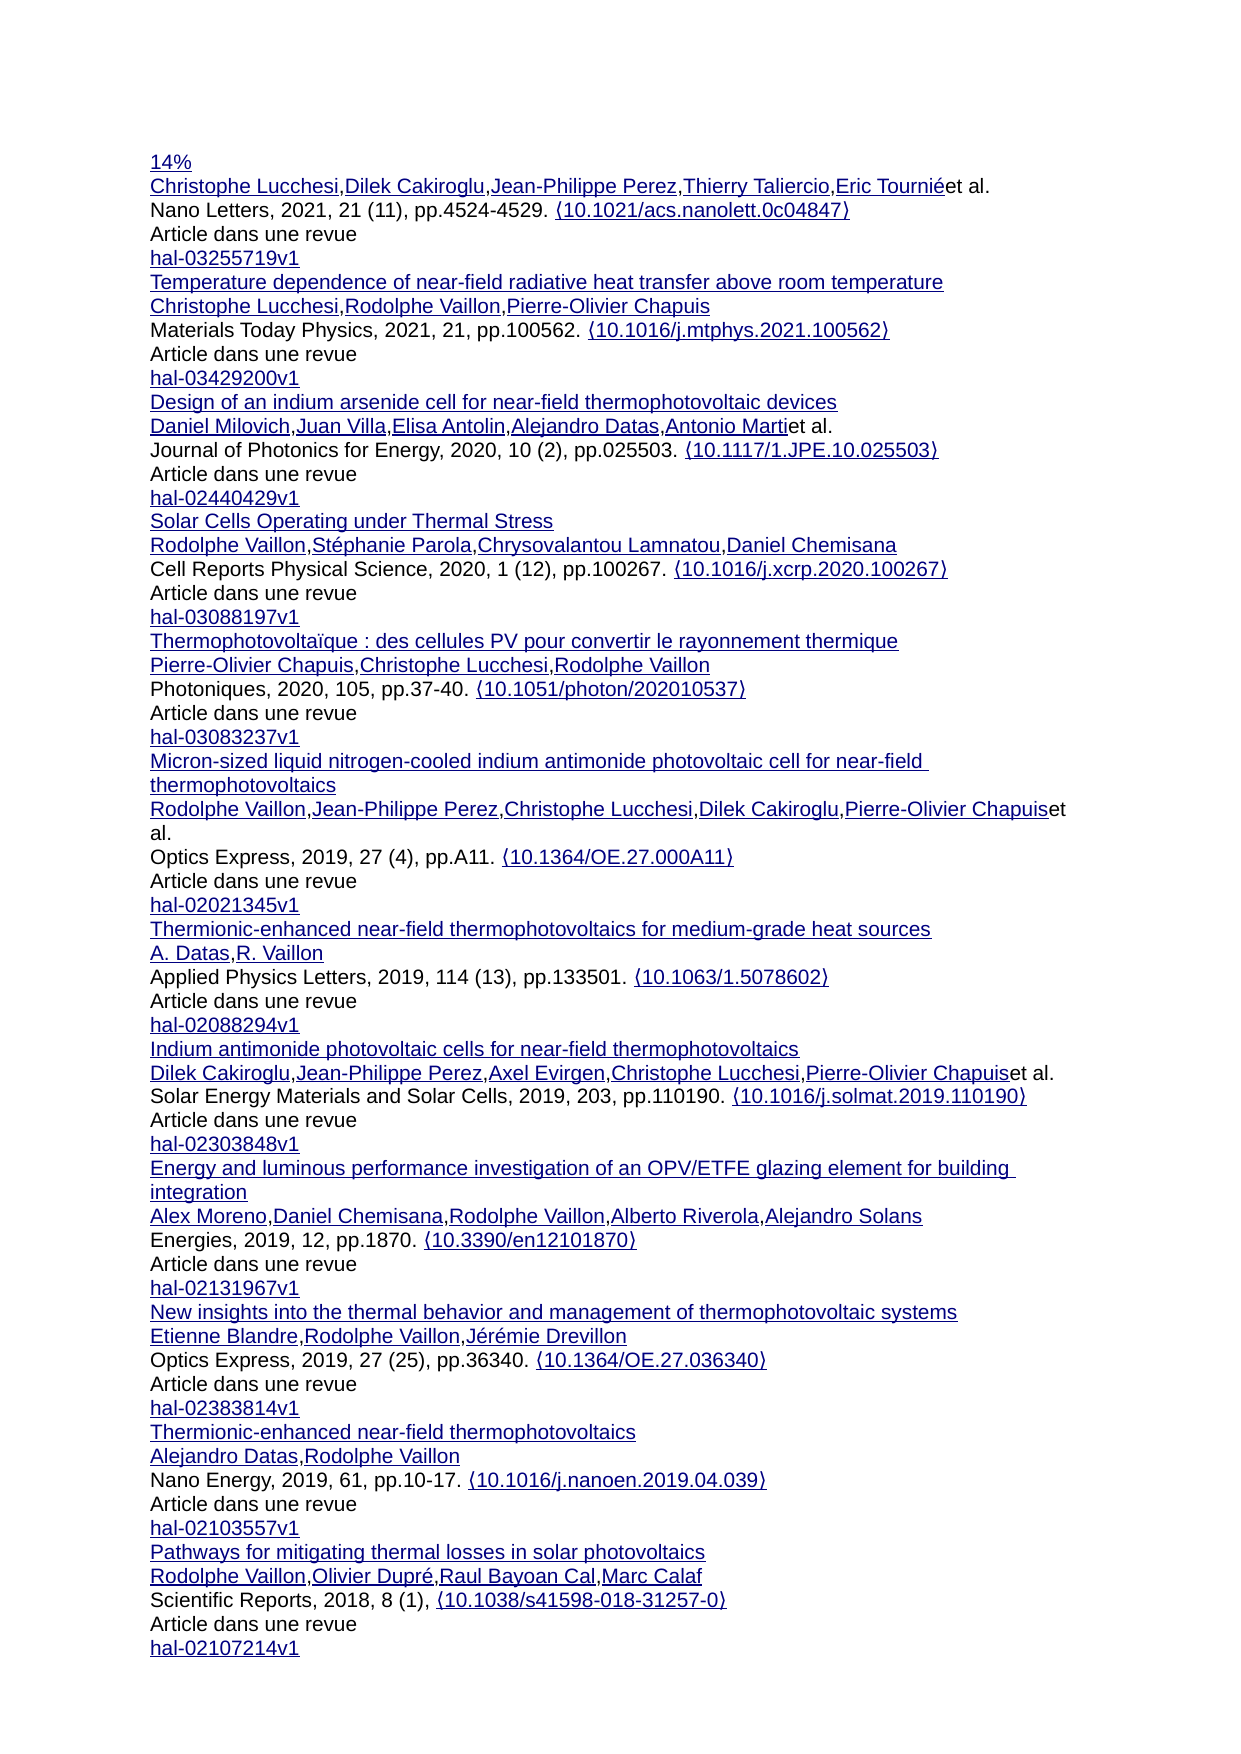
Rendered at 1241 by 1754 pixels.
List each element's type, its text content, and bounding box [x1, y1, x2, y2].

table_cell Energy and luminous performance investigation of an OPV/ETFE glazing element for building integration Alex Moreno,Daniel Chemisana,Rodolphe Vaillon,Alberto Riverola,Alejandro Solans Energies, 2019, 12, pp.1870. ⟨10.3390/en12101870⟩ Article dans une revue hal-02131967v1 [150, 1156, 1090, 1300]
table_cell Micron-sized liquid nitrogen-cooled indium antimonide photovoltaic cell for near-field thermophotovoltaics Rodolphe Vaillon,Jean-Philippe Perez,Christophe Lucchesi,Dilek Cakiroglu,Pierre-Olivier Chapuiset al. Optics Express, 2019, 27 (4), pp.A11. ⟨10.1364/OE.27.000A11⟩ Article dans une revue hal-02021345v1 [150, 749, 1090, 917]
table_cell Thermionic-enhanced near-field thermophotovoltaics for medium-grade heat sources A. Datas,R. Vaillon Applied Physics Letters, 2019, 114 (13), pp.133501. ⟨10.1063/1.5078602⟩ Article dans une revue hal-02088294v1 [150, 917, 1090, 1036]
table_cell Temperature dependence of near-field radiative heat transfer above room temperature Christophe Lucchesi,Rodolphe Vaillon,Pierre-Olivier Chapuis Materials Today Physics, 2021, 21, pp.100562. ⟨10.1016/j.mtphys.2021.100562⟩ Article dans une revue hal-03429200v1 [150, 270, 1090, 389]
table_cell New insights into the thermal behavior and management of thermophotovoltaic systems Etienne Blandre,Rodolphe Vaillon,Jérémie Drevillon Optics Express, 2019, 27 (25), pp.36340. ⟨10.1364/OE.27.036340⟩ Article dans une revue hal-02383814v1 [150, 1300, 1090, 1420]
table_cell 14% Christophe Lucchesi,Dilek Cakiroglu,Jean-Philippe Perez,Thierry Taliercio,Eric Tourniéet al. Nano Letters, 2021, 21 (11), pp.4524-4529. ⟨10.1021/acs.nanolett.0c04847⟩ Article dans une revue hal-03255719v1 [150, 150, 1090, 270]
table_cell Pathways for mitigating thermal losses in solar photovoltaics Rodolphe Vaillon,Olivier Dupré,Raul Bayoan Cal,Marc Calaf Scientific Reports, 2018, 8 (1), ⟨10.1038/s41598-018-31257-0⟩ Article dans une revue hal-02107214v1 [150, 1540, 1090, 1659]
table_cell Thermophotovoltaïque : des cellules PV pour convertir le rayonnement thermique Pierre-Olivier Chapuis,Christophe Lucchesi,Rodolphe Vaillon Photoniques, 2020, 105, pp.37-40. ⟨10.1051/photon/202010537⟩ Article dans une revue hal-03083237v1 [150, 629, 1090, 749]
table_cell Thermionic-enhanced near-field thermophotovoltaics Alejandro Datas,Rodolphe Vaillon Nano Energy, 2019, 61, pp.10-17. ⟨10.1016/j.nanoen.2019.04.039⟩ Article dans une revue hal-02103557v1 [150, 1420, 1090, 1539]
table_cell Indium antimonide photovoltaic cells for near-field thermophotovoltaics Dilek Cakiroglu,Jean-Philippe Perez,Axel Evirgen,Christophe Lucchesi,Pierre-Olivier Chapuiset al. Solar Energy Materials and Solar Cells, 2019, 203, pp.110190. ⟨10.1016/j.solmat.2019.110190⟩ Article dans une revue hal-02303848v1 [150, 1036, 1090, 1156]
table_cell Design of an indium arsenide cell for near-field thermophotovoltaic devices Daniel Milovich,Juan Villa,Elisa Antolin,Alejandro Datas,Antonio Martiet al. Journal of Photonics for Energy, 2020, 10 (2), pp.025503. ⟨10.1117/1.JPE.10.025503⟩ Article dans une revue hal-02440429v1 [150, 390, 1090, 509]
table_cell Solar Cells Operating under Thermal Stress Rodolphe Vaillon,Stéphanie Parola,Chrysovalantou Lamnatou,Daniel Chemisana Cell Reports Physical Science, 2020, 1 (12), pp.100267. ⟨10.1016/j.xcrp.2020.100267⟩ Article dans une revue hal-03088197v1 [150, 509, 1090, 629]
